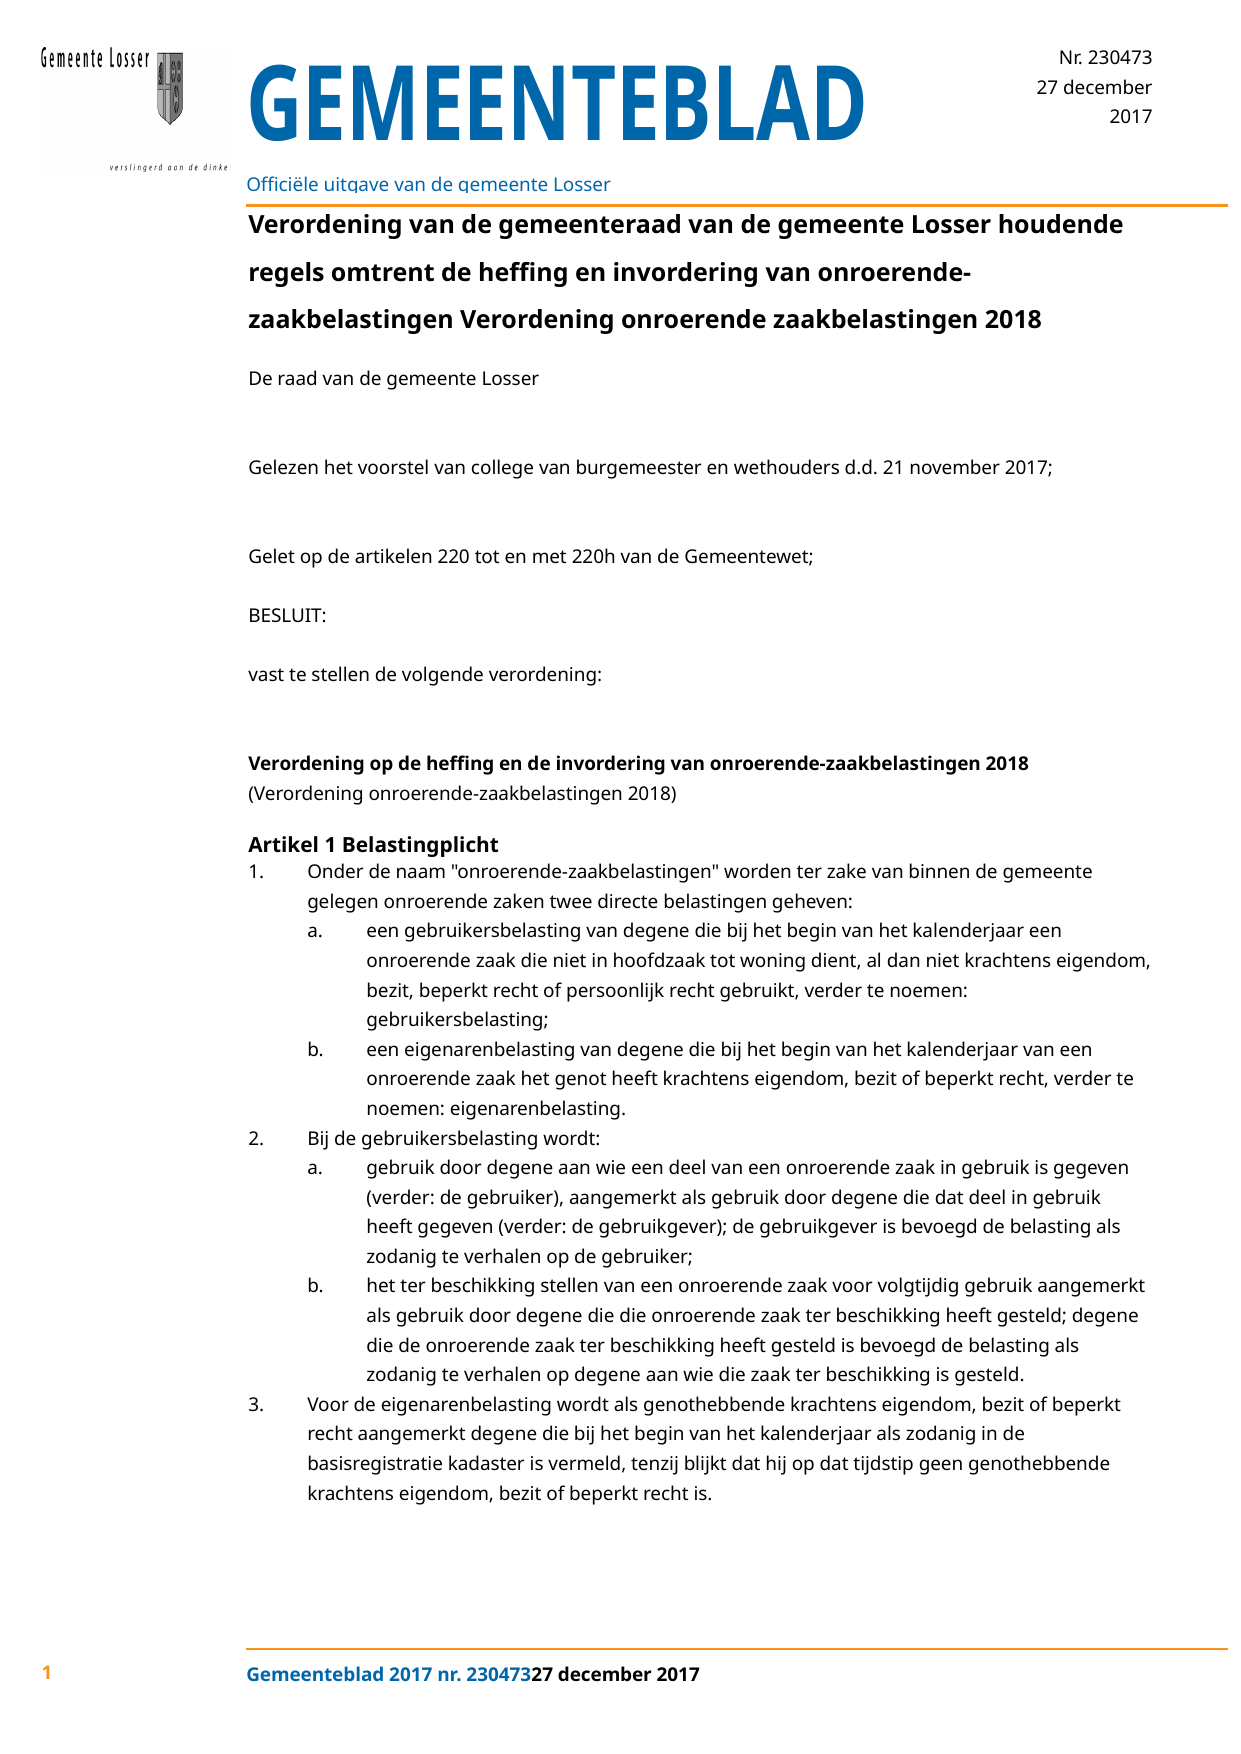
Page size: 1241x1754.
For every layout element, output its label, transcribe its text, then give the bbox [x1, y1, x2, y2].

text De raad van de gemeente Losser [248, 366, 1152, 391]
text Verordening op de heffing en de invordering van onroerende-zaakbelastingen 2018 [248, 750, 1152, 776]
list gebruik door degene aan wie een deel van een onroerende zaak in gebruik is gegeven (verder: de gebruiker), aangemerkt als gebruik door degene die dat deel in gebruik heeft gegeven (verder: de gebruikgever); de gebruikgever is bevoegd de belasting als zodanig te verhalen op de gebruiker; [307, 1154, 1152, 1269]
list Voor de eigenarenbelasting wordt als genothebbende krachtens eigendom, bezit of beperkt recht aangemerkt degene die bij het begin van het kalenderjaar als zodanig in de basisregistratie kadaster is vermeld, tenzij blijkt dat hij op dat tijdstip geen genothebbende krachtens eigendom, bezit of beperkt recht is. [248, 1391, 1152, 1506]
list Bij de gebruikersbelasting wordt: [248, 1125, 1152, 1151]
text Artikel 1 Belastingplicht [248, 830, 1152, 858]
text Gelet op de artikelen 220 tot en met 220h van de Gemeentewet; [248, 543, 1152, 569]
list het ter beschikking stellen van een onroerende zaak voor volgtijdig gebruik aangemerkt als gebruik door degene die die onroerende zaak ter beschikking heeft gesteld; degene die de onroerende zaak ter beschikking heeft gesteld is bevoegd de belasting als zodanig te verhalen op degene aan wie die zaak ter beschikking is gesteld. [307, 1273, 1152, 1387]
text (Verordening onroerende-zaakbelastingen 2018) [248, 780, 1152, 805]
text BESLUIT: [248, 602, 1152, 628]
text vast te stellen de volgende verordening: [248, 661, 1152, 687]
text Verordening van de gemeenteraad van de gemeente Losser houdende regels omtrent de heffing en invordering van onroerende-zaakbelastingen Verordening onroerende zaakbelastingen 2018 [248, 207, 1152, 336]
list een eigenarenbelasting van degene die bij het begin van het kalenderjaar van een onroerende zaak het genot heeft krachtens eigendom, bezit of beperkt recht, verder te noemen: eigenarenbelasting. [307, 1036, 1152, 1121]
text Gelezen het voorstel van college van burgemeester en wethouders d.d. 21 november 2017; [248, 454, 1152, 480]
list een gebruikersbelasting van degene die bij het begin van het kalenderjaar een onroerende zaak die niet in hoofdzaak tot woning dient, al dan niet krachtens eigendom, bezit, beperkt recht of persoonlijk recht gebruikt, verder te noemen: gebruikersbelasting; [307, 918, 1152, 1032]
list Onder de naam "onroerende-zaakbelastingen" worden ter zake van binnen de gemeente gelegen onroerende zaken twee directe belastingen geheven: [248, 858, 1152, 914]
picture [41, 47, 231, 172]
